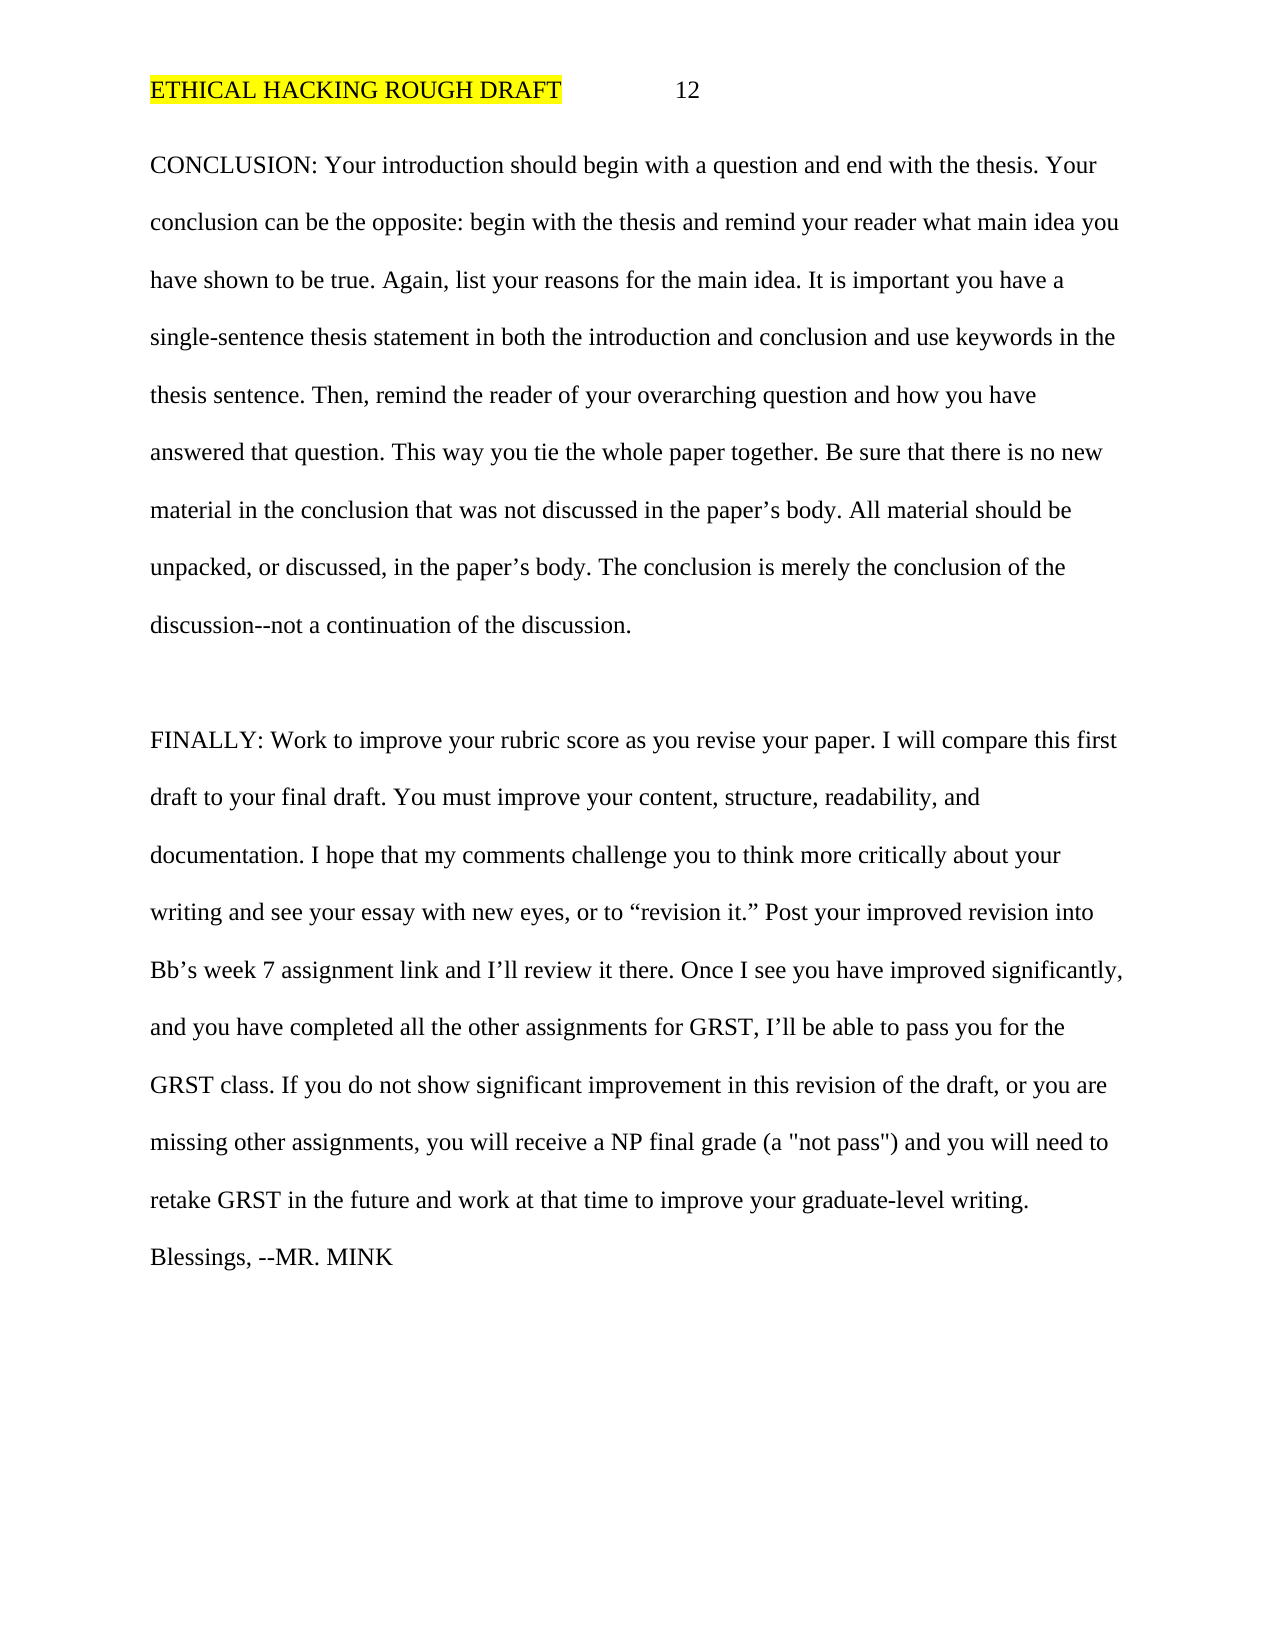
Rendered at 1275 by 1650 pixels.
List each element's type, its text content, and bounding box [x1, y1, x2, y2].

text CONCLUSION: Your introduction should begin with a question and end with the thesis. Your conclusion can be the opposite: begin with the thesis and remind your reader what main idea you have shown to be true. Again, list your reasons for the main idea. It is important you have a single-sentence thesis statement in both the introduction and conclusion and use keywords in the thesis sentence. Then, remind the reader of your overarching question and how you have answered that question. This way you tie the whole paper together. Be sure that there is no new material in the conclusion that was not discussed in the paper’s body. All material should be unpacked, or discussed, in the paper’s body. The conclusion is merely the conclusion of the discussion--not a continuation of the discussion. [150, 150, 1125, 639]
text FINALLY: Work to improve your rubric score as you revise your paper. I will compare this first draft to your final draft. You must improve your content, structure, readability, and documentation. I hope that my comments challenge you to think more critically about your writing and see your essay with new eyes, or to “revision it.” Post your improved revision into Bb’s week 7 assignment link and I’ll review it there. Once I see you have improved significantly, and you have completed all the other assignments for GRST, I’ll be able to pass you for the GRST class. If you do not show significant improvement in this revision of the draft, or you are missing other assignments, you will receive a NP final grade (a "not pass") and you will need to retake GRST in the future and work at that time to improve your graduate-level writing. Blessings, --MR. MINK [150, 725, 1125, 1271]
